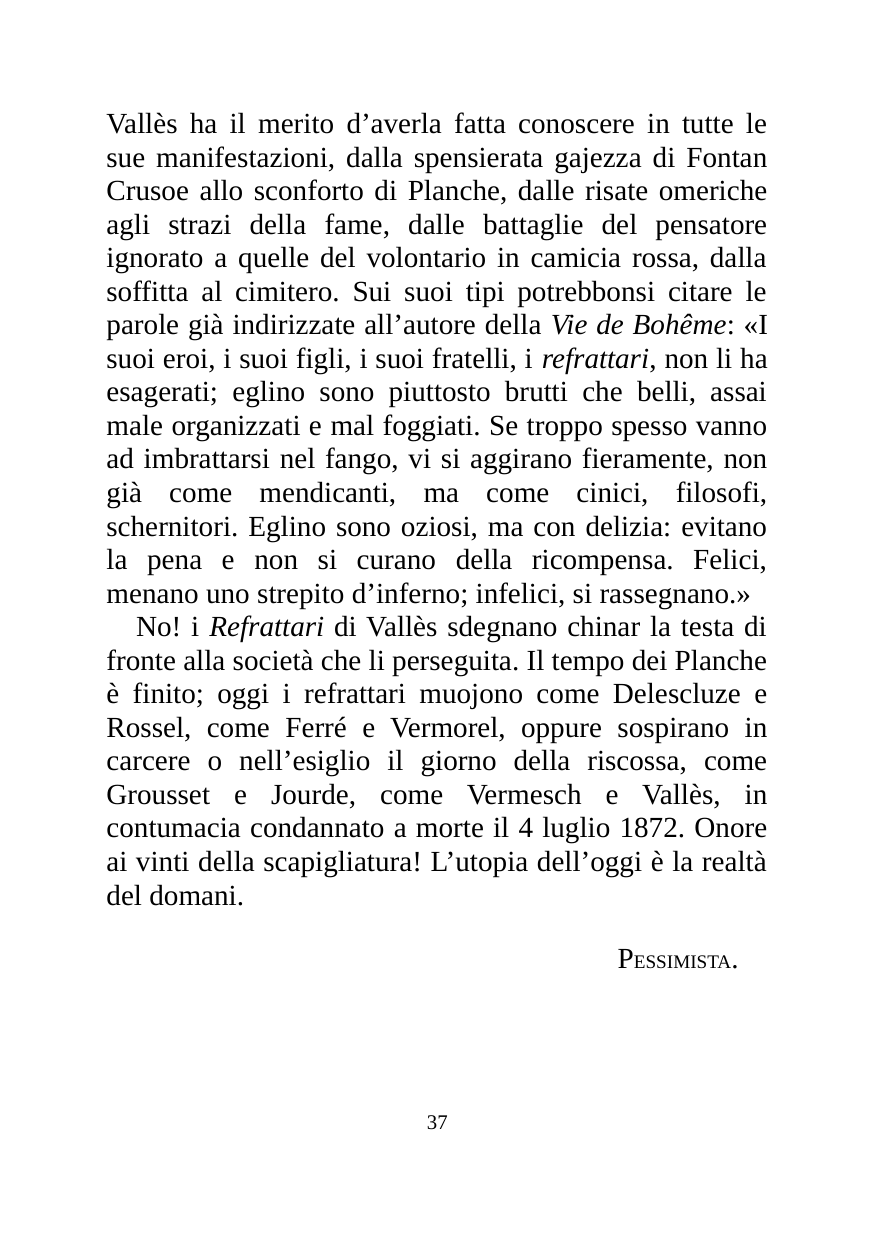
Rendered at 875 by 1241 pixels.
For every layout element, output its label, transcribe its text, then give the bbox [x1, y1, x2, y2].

text Vallès ha il merito d’averla fatta conoscere in tutte le sue manifestazioni, dalla spensierata gajezza di Fontan Crusoe allo sconforto di Planche, dalle risate omeriche agli strazi della fame, dalle battaglie del pensatore ignorato a quelle del volontario in camicia rossa, dalla soffitta al cimitero. Sui suoi tipi potrebbonsi citare le parole già indirizzate all’autore della Vie de Bohême: «I suoi eroi, i suoi figli, i suoi fratelli, i refrattari, non li ha esagerati; eglino sono piuttosto brutti che belli, assai male organizzati e mal foggiati. Se troppo spesso vanno ad imbrattarsi nel fango, vi si aggirano fieramente, non già come mendicanti, ma come cinici, filosofi, schernitori. Eglino sono oziosi, ma con delizia: evitano la pena e non si curano della ricompensa. Felici, menano uno strepito d’inferno; infelici, si rassegnano.» [106, 106, 768, 609]
text No! i Refrattari di Vallès sdegnano chinar la testa di fronte alla società che li perseguita. Il tempo dei Planche è finito; oggi i refrattari muojono come Delescluze e Rossel, come Ferré e Vermorel, oppure sospirano in carcere o nell’esiglio il giorno della riscossa, come Grousset e Jourde, come Vermesch e Vallès, in contumacia condannato a morte il 4 luglio 1872. Onore ai vinti della scapigliatura! L’utopia dell’oggi è la realtà del domani. [106, 609, 768, 911]
text Pessimista. [106, 941, 738, 974]
